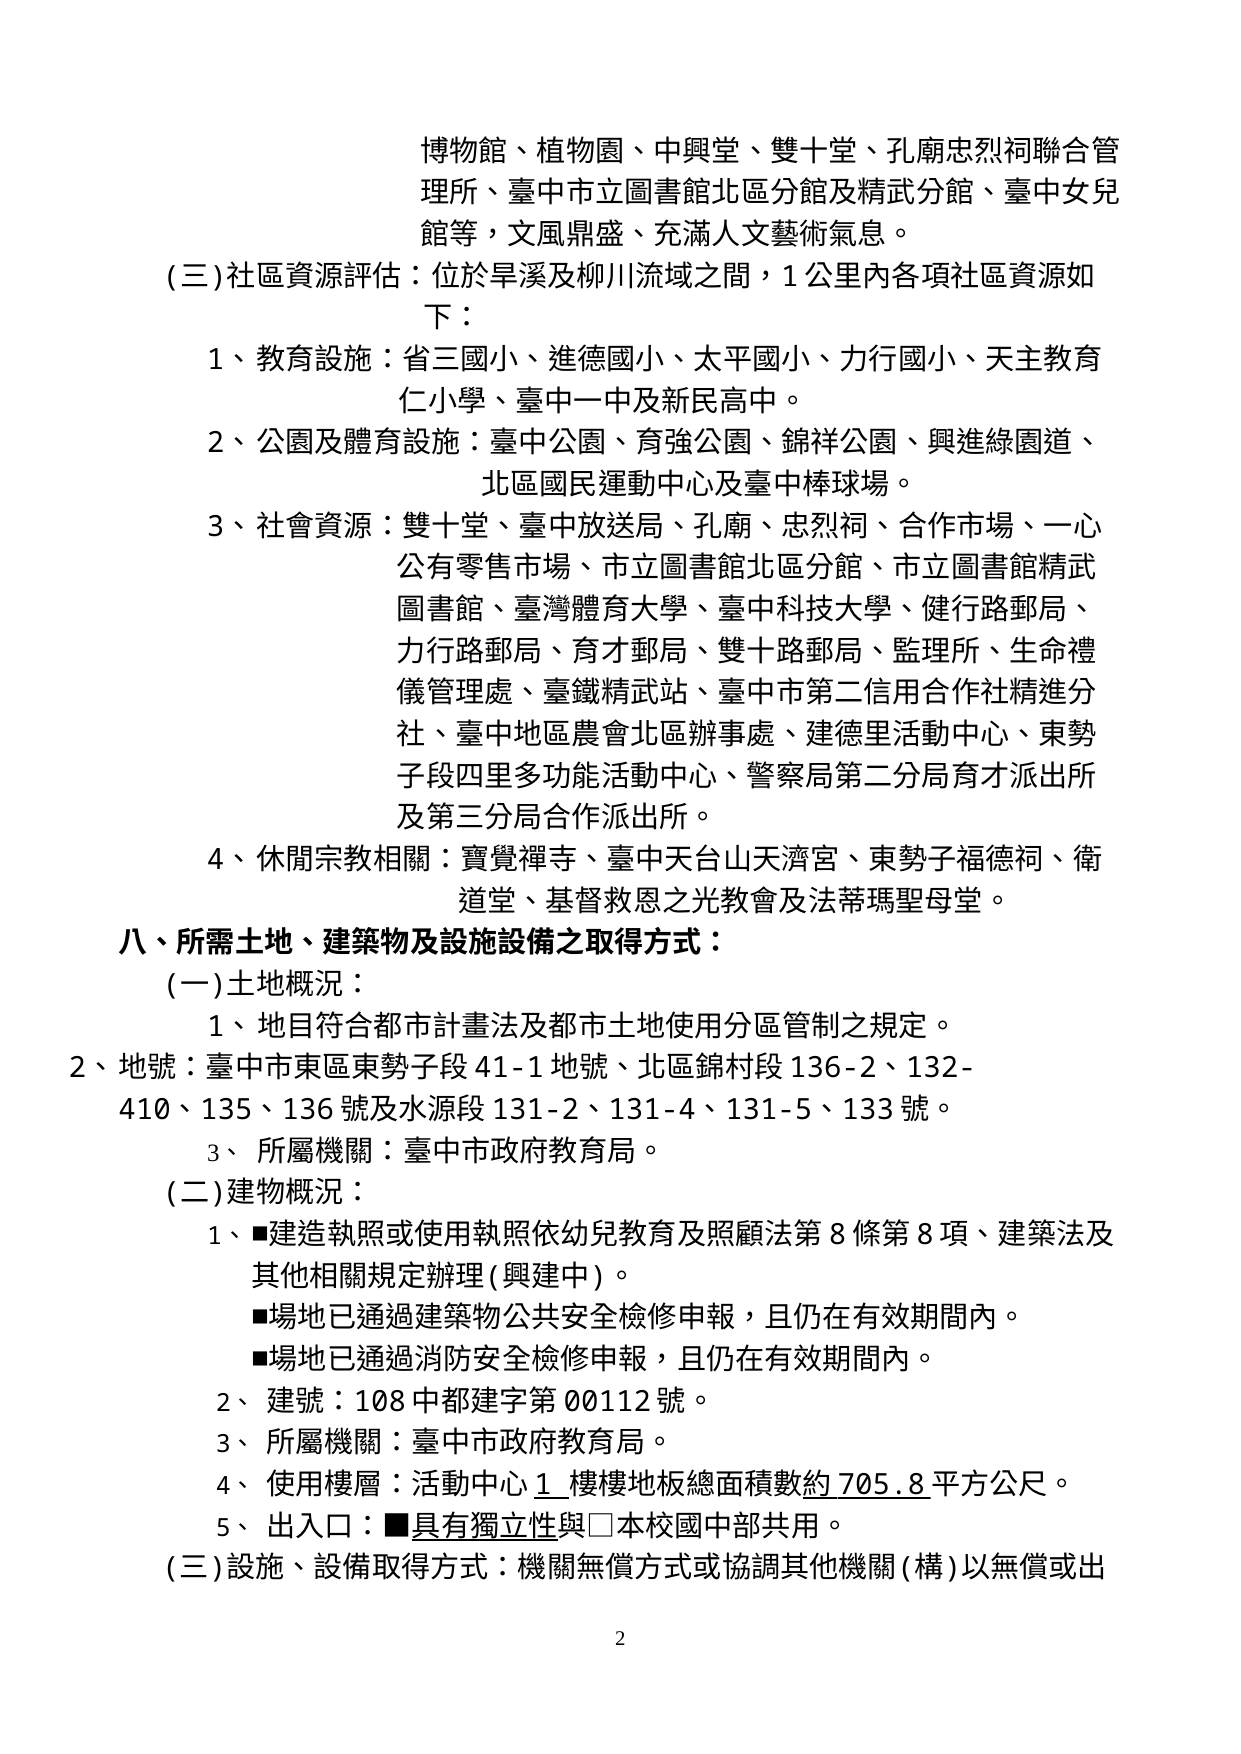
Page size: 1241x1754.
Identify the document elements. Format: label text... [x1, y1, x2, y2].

list 出入口：■具有獨立性與□本校國中部共用。 [216, 1503, 1122, 1544]
text (二)建物概況： [162, 1169, 1143, 1211]
list 建號：108中都建字第00112號。 [216, 1378, 1122, 1419]
list 使用樓層：活動中心1 樓樓地板總面積數約705.8平方公尺。 [216, 1461, 1122, 1503]
text 仁小學、臺中一中及新民高中。 [399, 378, 1122, 419]
list 休閒宗教相關：寶覺禪寺、臺中天台山天濟宮、東勢子福德祠、衛 [207, 836, 1122, 878]
text (三)社區資源評估：位於旱溪及柳川流域之間，1公里內各項社區資源如下： [162, 253, 1122, 336]
list ■建造執照或使用執照依幼兒教育及照顧法第8條第8項、建築法及其他相關規定辦理(興建中)。 ■場地已通過建築物公共安全檢修申報，且仍在有效期間內。 ■場地已通過消防安全檢修申報，且仍在有效期間內。 [207, 1211, 1122, 1378]
list 地號：臺中市東區東勢子段41-1地號、北區錦村段136-2、132-410、135、136號及水源段131-2、131-4、131-5、133號。 [68, 1044, 1122, 1128]
text 公有零售市場、市立圖書館北區分館、市立圖書館精武圖書館、臺灣體育大學、臺中科技大學、健行路郵局、力行路郵局、育才郵局、雙十路郵局、監理所、生命禮儀管理處、臺鐵精武站、臺中市第二信用合作社精進分社、臺中地區農會北區辦事處、建德里活動中心、東勢子段四里多功能活動中心、警察局第二分局育才派出所及第三分局合作派出所。 [397, 544, 1122, 836]
text 八、所需土地、建築物及設施設備之取得方式： [118, 919, 1143, 961]
text (一)土地概況： [162, 961, 1143, 1003]
list 公園及體育設施：臺中公園、育強公園、錦祥公園、興進綠園道、 [207, 419, 1122, 461]
list 教育設施：省三國小、進德國小、太平國小、力行國小、天主教育 [207, 336, 1122, 378]
list 所屬機關：臺中市政府教育局。 [207, 1128, 1143, 1169]
list 社會資源：雙十堂、臺中放送局、孔廟、忠烈祠、合作市場、一心 [207, 503, 1122, 544]
list 地目符合都市計畫法及都市土地使用分區管制之規定。 [207, 1003, 1122, 1044]
text 道堂、基督救恩之光教會及法蒂瑪聖母堂。 [458, 878, 1122, 919]
text (二)地理位置評估： 北區東接東區，西接西屯、西區，南接中區、北接北屯區，總面積6.9376平方公里。區內有天津商圈及一中商圈，並有中友百貨等大型商場，餐飲、旅館、金融、娛樂等服務業發達。又有雙十文化流域、國立自然科學博物館、植物園、中興堂、雙十堂、孔廟忠烈祠聯合管理所、臺中市立圖書館北區分館及精武分館、臺中女兒館等，文風鼎盛、充滿人文藝術氣息。 [162, 128, 1122, 253]
text (三)設施、設備取得方式：機關無償方式或協調其他機關(構)以無償或出 [162, 1544, 1122, 1586]
text 北區國民運動中心及臺中棒球場。 [481, 461, 1122, 503]
list 所屬機關：臺中市政府教育局。 [216, 1419, 1122, 1461]
